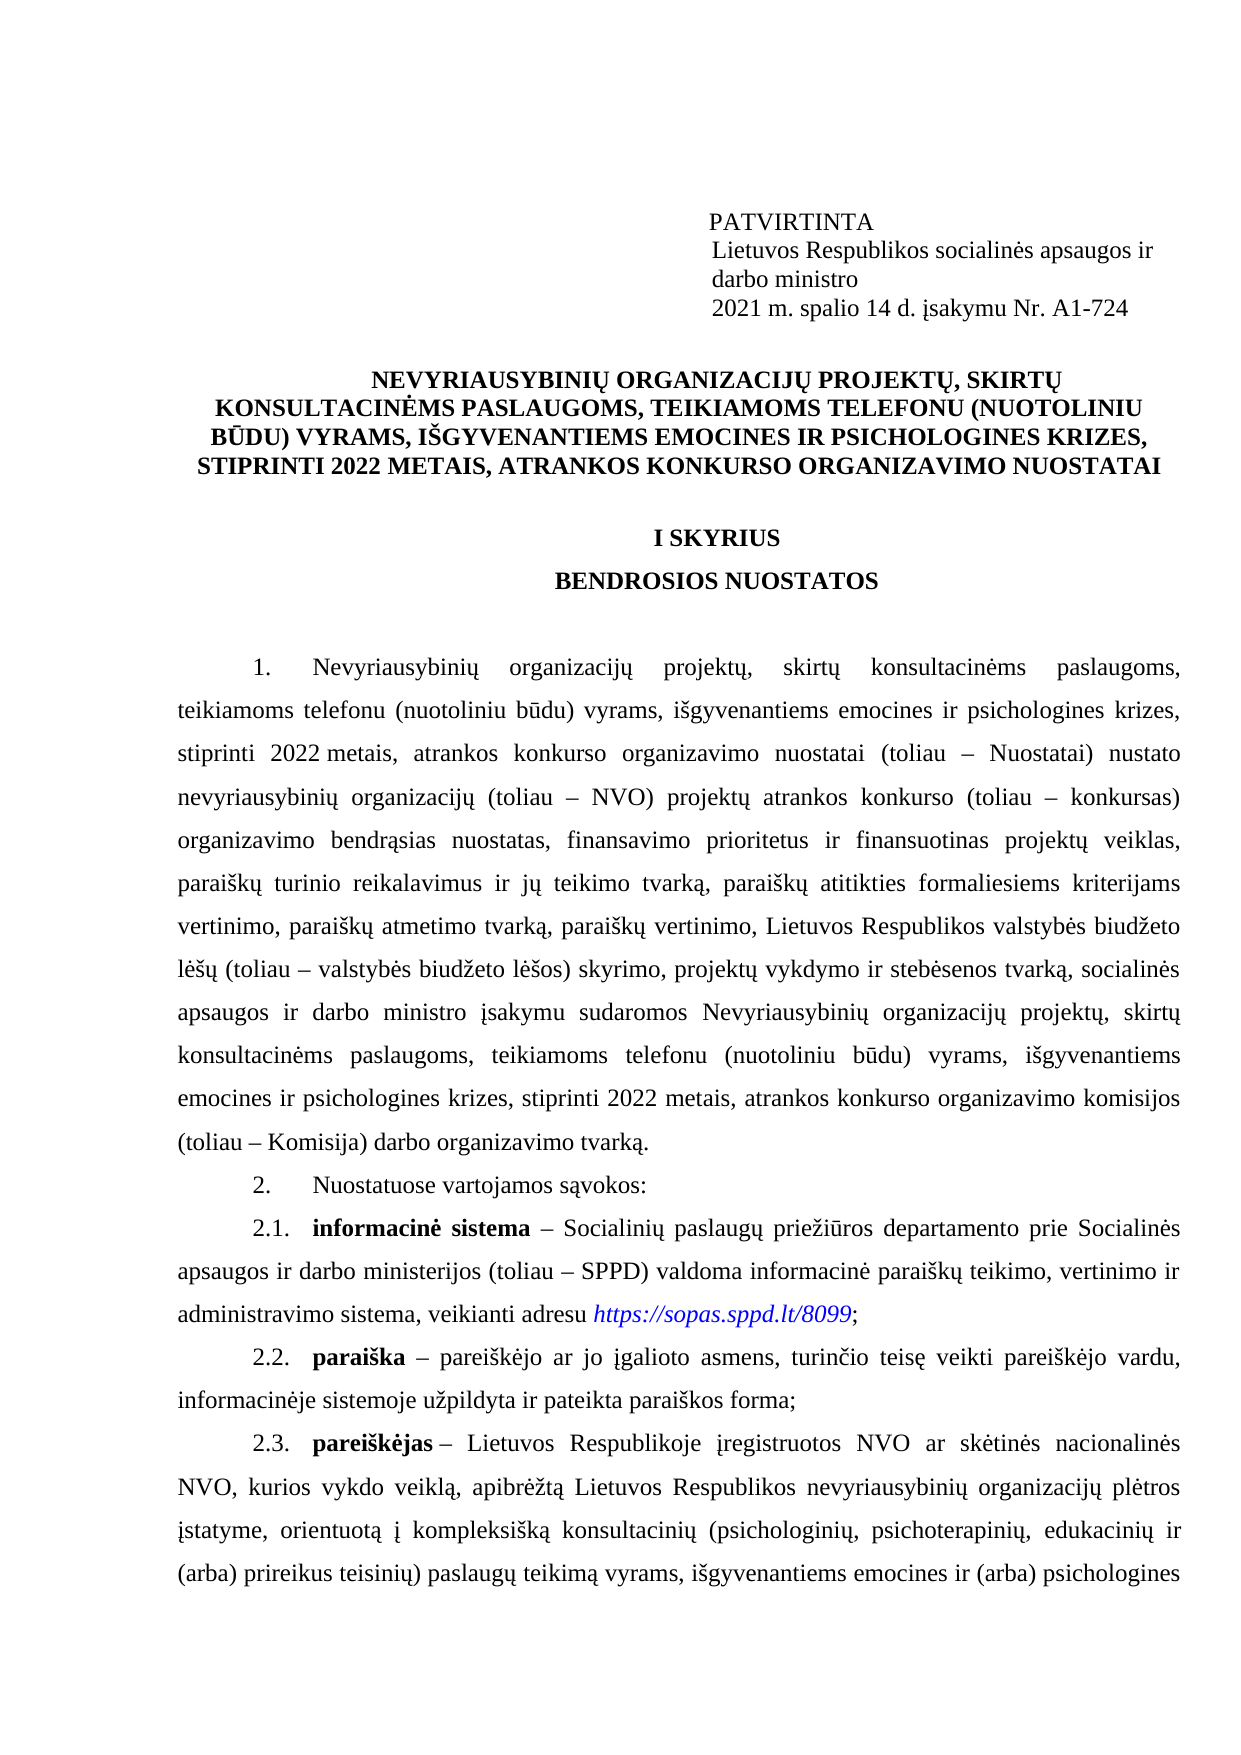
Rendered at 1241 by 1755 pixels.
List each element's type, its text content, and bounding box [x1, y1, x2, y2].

text darbo ministro [712, 264, 1181, 293]
text Lietuvos Respublikos socialinės apsaugos ir [712, 235, 1181, 264]
text I SKYRIUS [177, 523, 1181, 552]
text 2.2. paraiška – pareiškėjo ar jo įgalioto asmens, turinčio teisę veikti pareiškėjo vardu, informacinėje sistemoje užpildyta ir pateikta paraiškos forma; [177, 1342, 1181, 1414]
text 1. Nevyriausybinių organizacijų projektų, skirtų konsultacinėms paslaugoms, teikiamoms telefonu (nuotoliniu būdu) vyrams, išgyvenantiems emocines ir psichologines krizes, stiprinti 2022 metais, atrankos konkurso organizavimo nuostatai (toliau – Nuostatai) nustato nevyriausybinių organizacijų (toliau – NVO) projektų atrankos konkurso (toliau – konkursas) organizavimo bendrąsias nuostatas, finansavimo prioritetus ir finansuotinas projektų veiklas, paraiškų turinio reikalavimus ir jų teikimo tvarką, paraiškų atitikties formaliesiems kriterijams vertinimo, paraiškų atmetimo tvarką, paraiškų vertinimo, Lietuvos Respublikos valstybės biudžeto lėšų (toliau – valstybės biudžeto lėšos) skyrimo, projektų vykdymo ir stebėsenos tvarką, socialinės apsaugos ir darbo ministro įsakymu sudaromos Nevyriausybinių organizacijų projektų, skirtų konsultacinėms paslaugoms, teikiamoms telefonu (nuotoliniu būdu) vyrams, išgyvenantiems emocines ir psichologines krizes, stiprinti 2022 metais, atrankos konkurso organizavimo komisijos (toliau – Komisija) darbo organizavimo tvarką. [177, 652, 1181, 1155]
text NEVYRIAUSYBINIŲ ORGANIZACIJŲ PROJEKTŲ, SKIRTŲ KONSULTACINĖMS PASLAUGOMS, TEIKIAMOMS TELEFONU (NUOTOLINIU BŪDU) VYRAMS, IŠGYVENANTIEMS EMOCINES IR PSICHOLOGINES KRIZES, STIPRINTI 2022 METAIS, ATRANKOS KONKURSO ORGANIZAVIMO NUOSTATAI [177, 365, 1181, 480]
text PATVIRTINTA [709, 207, 1181, 235]
text 2021 m. spalio 14 d. įsakymu Nr. A1-724 [712, 293, 1181, 322]
text BENDROSIOS NUOSTATOS [177, 566, 1181, 595]
text 2.3. pareiškėjas – Lietuvos Respublikoje įregistruotos NVO ar skėtinės nacionalinės NVO, kurios vykdo veiklą, apibrėžtą Lietuvos Respublikos nevyriausybinių organizacijų plėtros įstatyme, orientuotą į kompleksišką konsultacinių (psichologinių, psichoterapinių, edukacinių ir (arba) prireikus teisinių) paslaugų teikimą vyrams, išgyvenantiems emocines ir (arba) psichologines [177, 1428, 1181, 1587]
text 2. Nuostatuose vartojamos sąvokos: [177, 1170, 1181, 1198]
text 2.1. informacinė sistema – Socialinių paslaugų priežiūros departamento prie Socialinės apsaugos ir darbo ministerijos (toliau – SPPD) valdoma informacinė paraiškų teikimo, vertinimo ir administravimo sistema, veikianti adresu https://sopas.sppd.lt/8099; [177, 1213, 1181, 1328]
